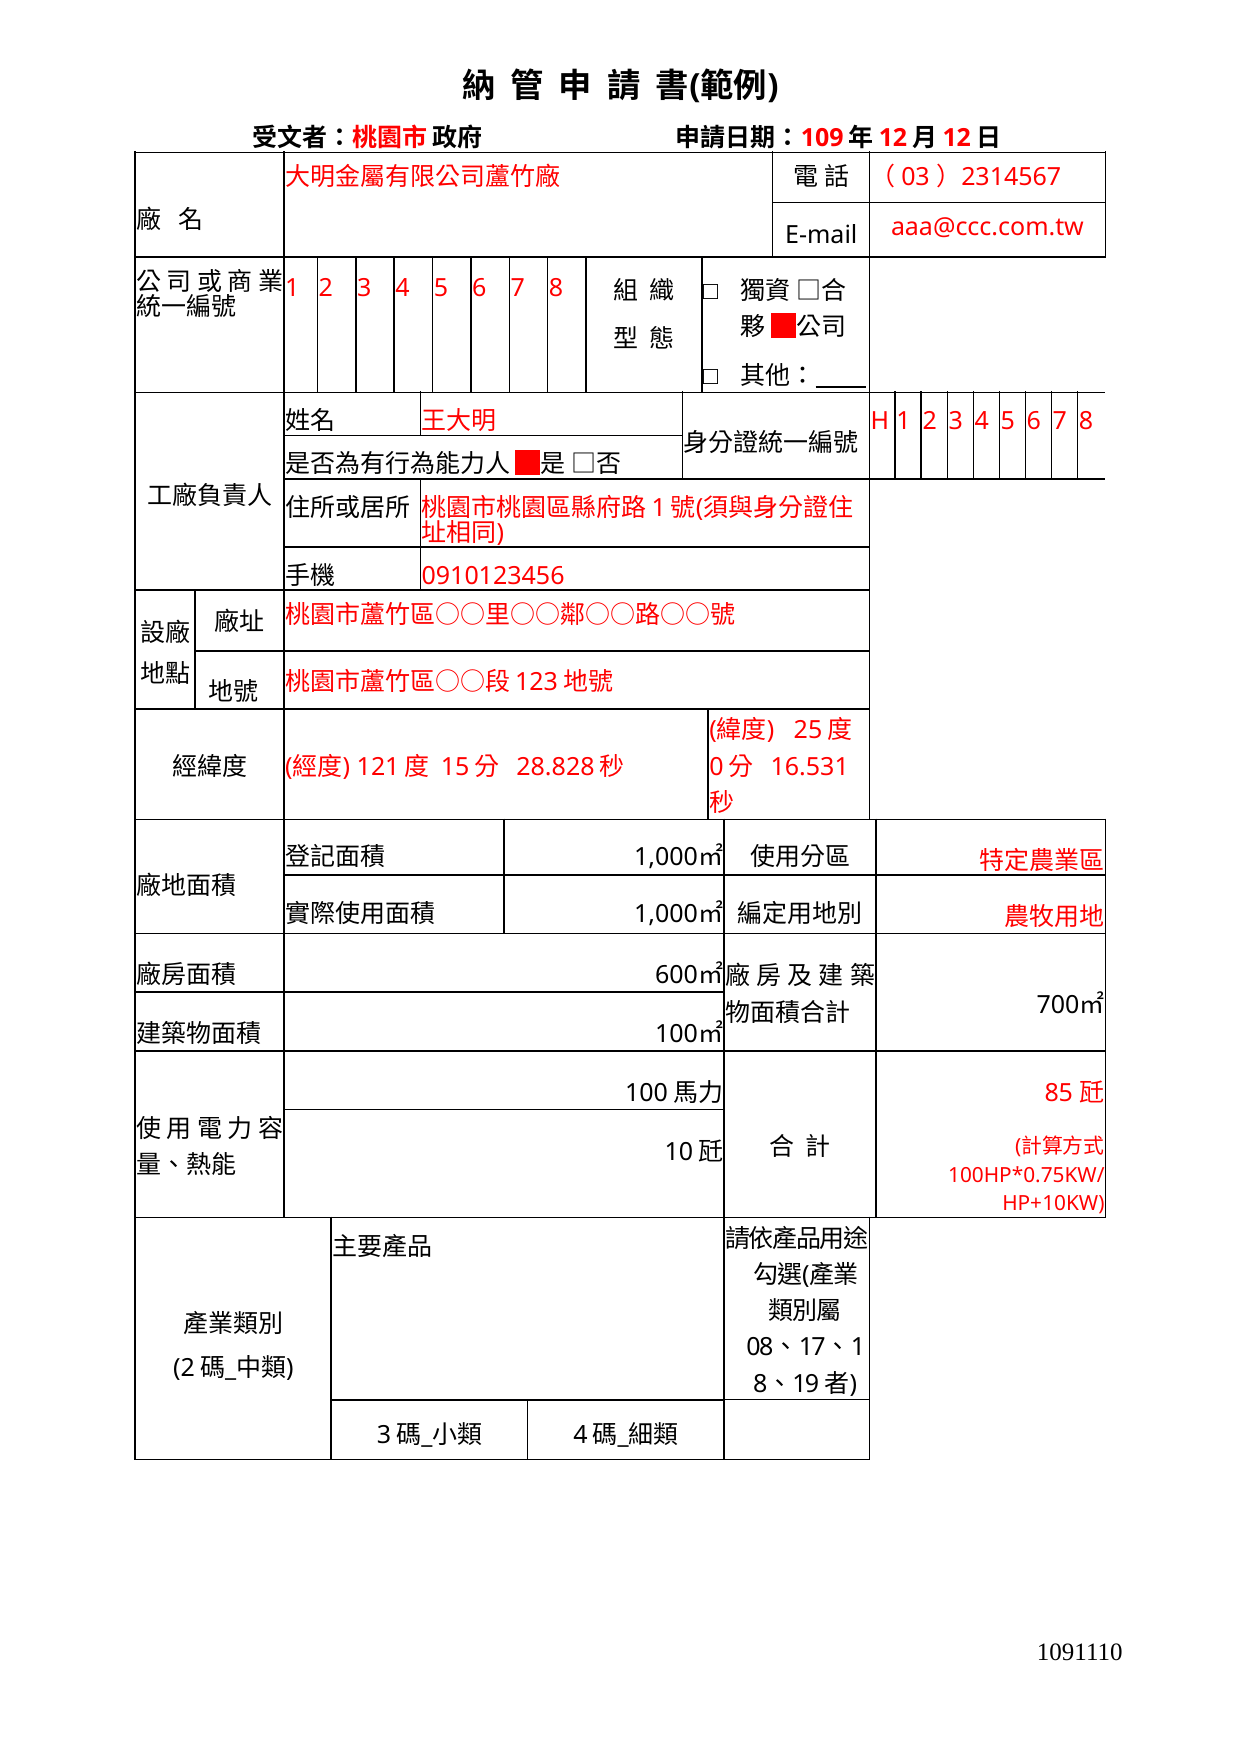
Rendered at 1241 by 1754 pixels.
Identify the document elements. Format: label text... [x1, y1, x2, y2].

table_cell 100馬力 [285, 1052, 723, 1108]
table_header （ 03 ）2314567 [870, 153, 1105, 201]
table_cell [725, 1400, 869, 1459]
table_cell 產業類別 (2碼_中類) [136, 1218, 330, 1459]
table_cell 100㎡ [285, 993, 723, 1050]
table_cell 姓名 [285, 393, 420, 434]
table_cell 0910123456 [421, 548, 869, 589]
table_cell 手機 [285, 548, 420, 589]
table_cell 使用分區 [725, 820, 875, 874]
table_cell 登記面積 [285, 820, 503, 874]
table_cell 獨資 □合夥 █公司 其他： [703, 258, 869, 391]
table_cell 特定農業區 [877, 820, 1105, 874]
table_cell H [870, 393, 894, 478]
table_cell 住所或居所 [285, 480, 420, 546]
table_cell 1 [285, 258, 317, 391]
table_cell (緯度) 25度 0分 16.531秒 [709, 710, 869, 818]
table_cell 廠房面積 [136, 934, 283, 991]
table_cell 桃園市桃園區縣府路1號(須與身分證住址相同) [421, 480, 869, 546]
table_cell 實際使用面積 [285, 876, 503, 933]
table_cell 8 [1078, 393, 1105, 478]
table_cell 6 [1026, 393, 1051, 478]
table_cell 600㎡ [285, 934, 723, 991]
table_cell 1,000㎡ [505, 820, 723, 874]
table_cell 合 計 [725, 1052, 875, 1217]
table_cell 7 [510, 258, 547, 391]
table_header 電 話 [773, 153, 869, 201]
table_cell 2 [922, 393, 947, 478]
table_cell 桃園市蘆竹區○○段123地號 [285, 652, 869, 708]
table_cell 王大明 [421, 393, 682, 434]
table_cell 使用電力容量、熱能 [136, 1052, 283, 1217]
table_cell 1,000㎡ [505, 876, 723, 933]
table_cell 桃園市蘆竹區○○里○○鄰○○路○○號 [285, 591, 869, 650]
table_cell 4 [974, 393, 999, 478]
table_header 大明金屬有限公司蘆竹廠 [285, 153, 772, 256]
table_cell 5 [433, 258, 470, 391]
table_cell 4碼_細類 [528, 1401, 723, 1459]
table_cell 組 織 型 態 [587, 258, 701, 391]
table_cell (經度) 121度 15分 28.828秒 [285, 710, 707, 818]
table_cell 地號 [196, 652, 283, 708]
text 受文者：桃園市 政府 申請日期：109年12月12日 [118, 126, 1122, 151]
table_cell 4 [395, 258, 432, 391]
table_cell aaa@ccc.com.tw [870, 203, 1105, 256]
table_cell 5 [1000, 393, 1025, 478]
table_cell 農牧用地 [877, 876, 1105, 933]
table_cell 2 [318, 258, 355, 391]
table_cell 建築物面積 [136, 993, 283, 1050]
table_cell 經緯度 [136, 710, 283, 818]
table_cell 3碼_小類 [332, 1401, 527, 1459]
table_cell 是否為有行為能力人 █是 □否 [285, 436, 682, 478]
table_cell 6 [472, 258, 509, 391]
table_cell 公司或商業統一編號 [136, 258, 283, 391]
table_cell 請依產品用途勾選(產業類別屬08、17、18、19者) [725, 1218, 869, 1399]
table_cell 廠房及建築物面積合計 [725, 934, 875, 1050]
table_cell 身分證統一編號 [683, 393, 869, 478]
table_cell 3 [357, 258, 393, 391]
text 納 管 申 請 書(範例) [118, 59, 1122, 108]
table_cell 10瓩 [285, 1110, 723, 1217]
table_cell 設廠地點 [136, 591, 194, 708]
table_header 廠 名 [136, 153, 283, 256]
table_cell 3 [948, 393, 973, 478]
table_cell 廠址 [196, 591, 283, 650]
table_cell 1 [896, 393, 920, 478]
table_cell 7 [1052, 393, 1077, 478]
table_cell 工廠負責人 [136, 393, 283, 589]
table_cell 8 [548, 258, 585, 391]
table_cell 700㎡ [877, 934, 1105, 1050]
table_cell 85 瓩 (計算方式100HP*0.75KW/HP+10KW) [877, 1052, 1105, 1217]
table_cell 廠地面積 [136, 820, 283, 933]
table_cell E-mail [773, 203, 869, 256]
table_cell 主要產品 [332, 1218, 723, 1399]
table_cell 編定用地別 [725, 876, 875, 933]
